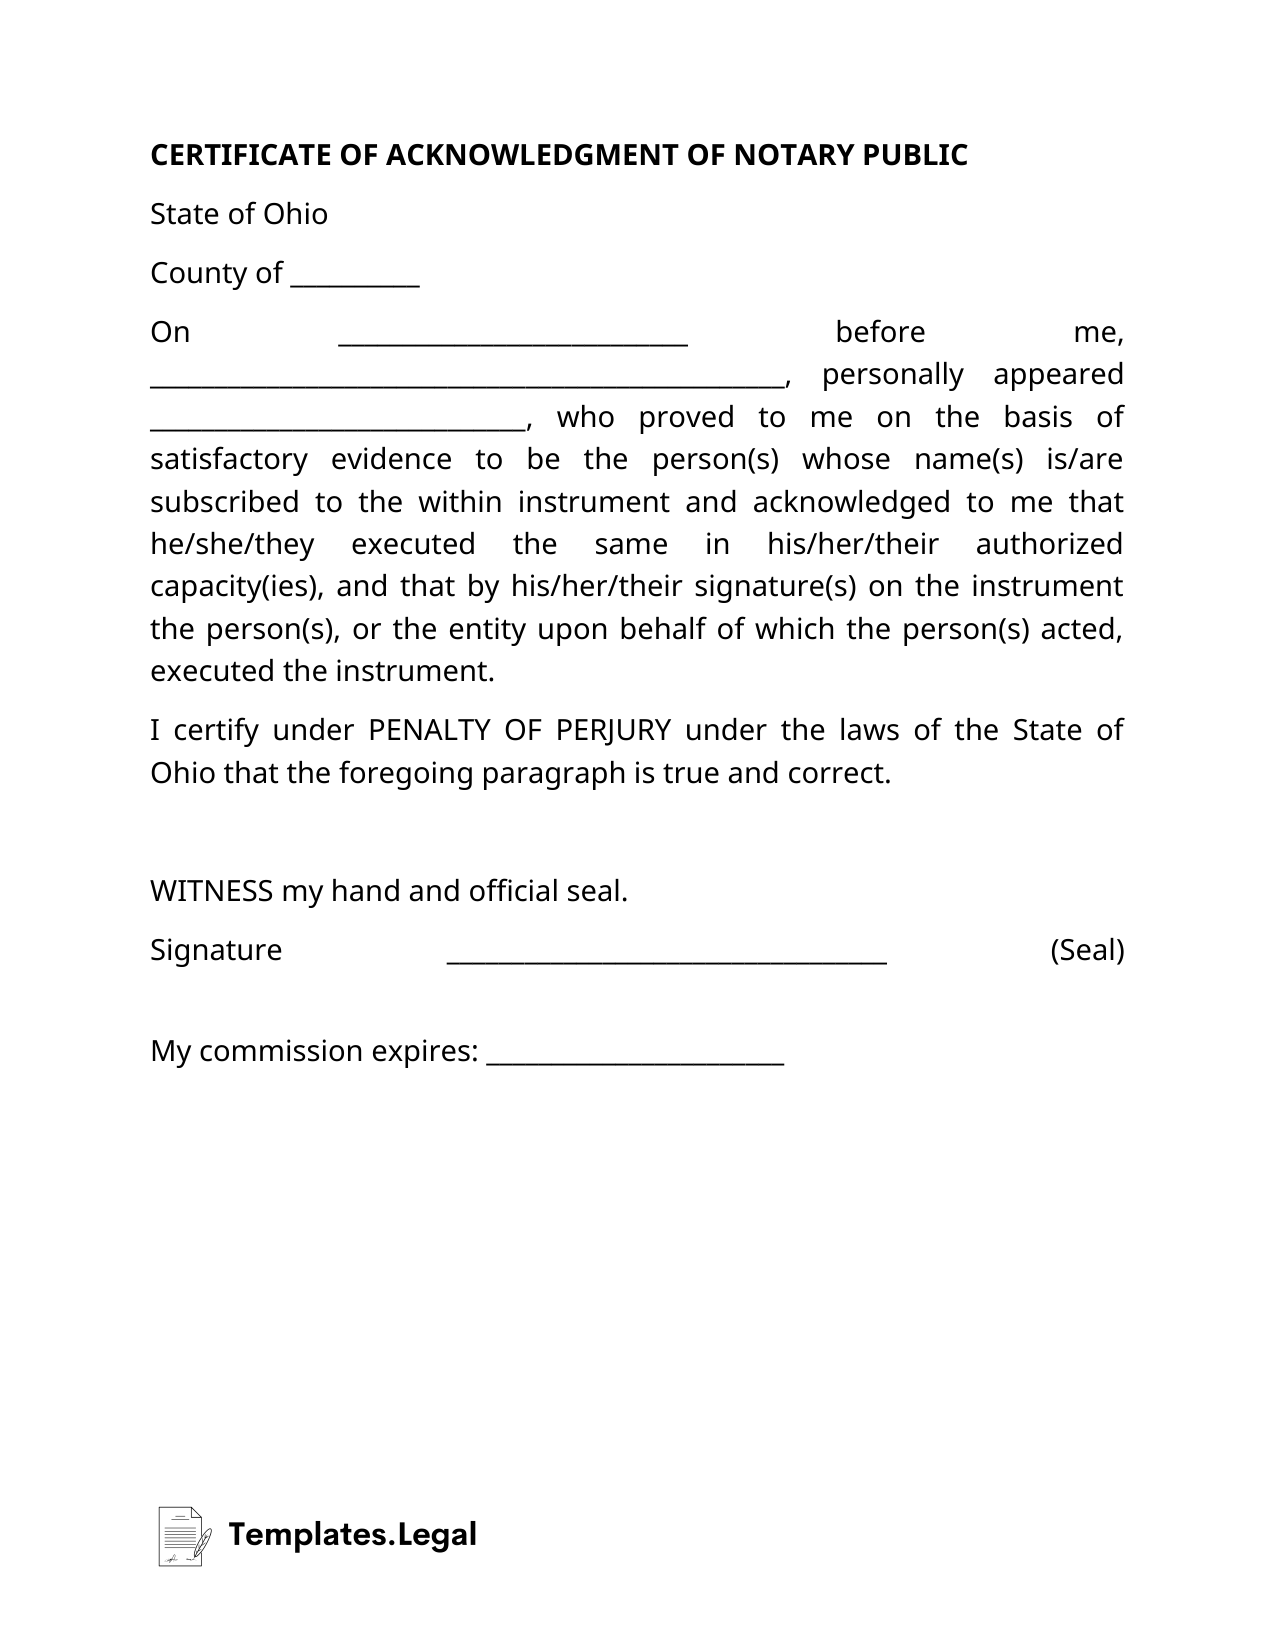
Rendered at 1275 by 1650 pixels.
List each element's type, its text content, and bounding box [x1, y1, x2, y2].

text Signature __________________________________ (Seal) [150, 929, 1125, 1011]
text County of __________ [150, 252, 1125, 292]
text I certify under PENALTY OF PERJURY under the laws of the State of Ohio that the foregoing paragraph is true and correct. [150, 709, 1125, 792]
text State of Ohio [150, 193, 1125, 233]
text My commission expires: _______________________ [150, 1031, 1125, 1070]
text On ___________________________ before me, _________________________________________________, personally appeared _____________________________, who proved to me on the basis of satisfactory evidence to be the person(s) whose name(s) is/are subscribed to the within instrument and acknowledged to me that he/she/they executed the same in his/her/their authorized capacity(ies), and that by his/her/their signature(s) on the instrument the person(s), or the entity upon behalf of which the person(s) acted, executed the instrument. [150, 311, 1125, 690]
text WITNESS my hand and official seal. [150, 870, 1125, 910]
text CERTIFICATE OF ACKNOWLEDGMENT OF NOTARY PUBLIC [150, 134, 1125, 174]
